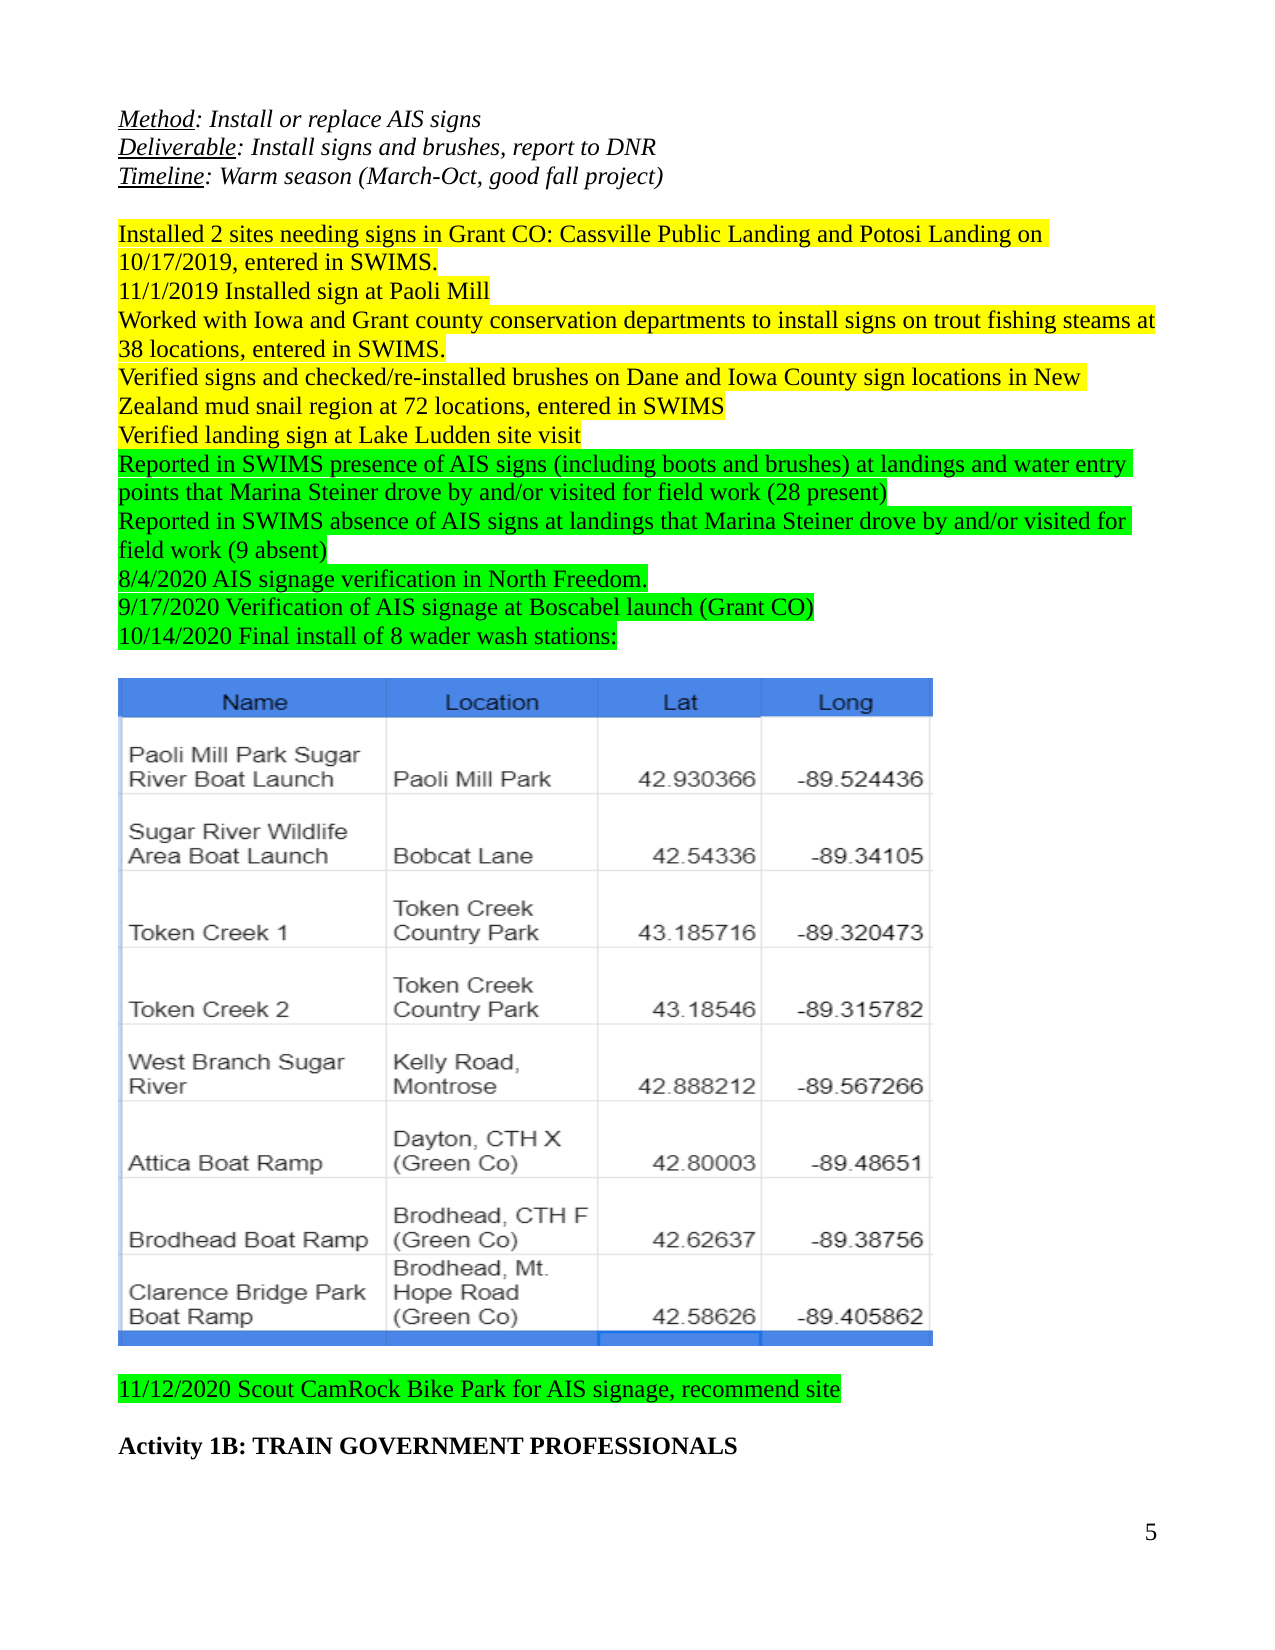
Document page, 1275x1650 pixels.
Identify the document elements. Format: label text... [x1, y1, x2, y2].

text 8/4/2020 AIS signage verification in North Freedom. [118, 564, 1157, 592]
text Timeline: Warm season (March-Oct, good fall project) [118, 161, 1157, 190]
text Verified signs and checked/re-installed brushes on Dane and Iowa County sign locations in New Zealand mud snail region at 72 locations, entered in SWIMS [118, 362, 1157, 420]
text Reported in SWIMS presence of AIS signs (including boots and brushes) at landings and water entry points that Marina Steiner drove by and/or visited for field work (28 present) [118, 449, 1157, 506]
text Activity 1B: TRAIN GOVERNMENT PROFESSIONALS [118, 1431, 1157, 1460]
text Deliverable: Install signs and brushes, report to DNR [118, 132, 1157, 161]
text Method: Install or replace AIS signs [118, 104, 1157, 132]
text 9/17/2020 Verification of AIS signage at Boscabel launch (Grant CO) [118, 592, 1157, 621]
text 11/12/2020 Scout CamRock Bike Park for AIS signage, recommend site [118, 1374, 1157, 1403]
text Worked with Iowa and Grant county conservation departments to install signs on trout fishing steams at 38 locations, entered in SWIMS. [118, 305, 1157, 362]
text 10/14/2020 Final install of 8 wader wash stations: [118, 621, 1157, 650]
text Reported in SWIMS absence of AIS signs at landings that Marina Steiner drove by and/or visited for field work (9 absent) [118, 506, 1157, 564]
text 11/1/2019 Installed sign at Paoli Mill [118, 276, 1157, 305]
text Verified landing sign at Lake Ludden site visit [118, 420, 1157, 449]
text Installed 2 sites needing signs in Grant CO: Cassville Public Landing and Potosi Landing on 10/17/2019, entered in SWIMS. [118, 219, 1157, 276]
